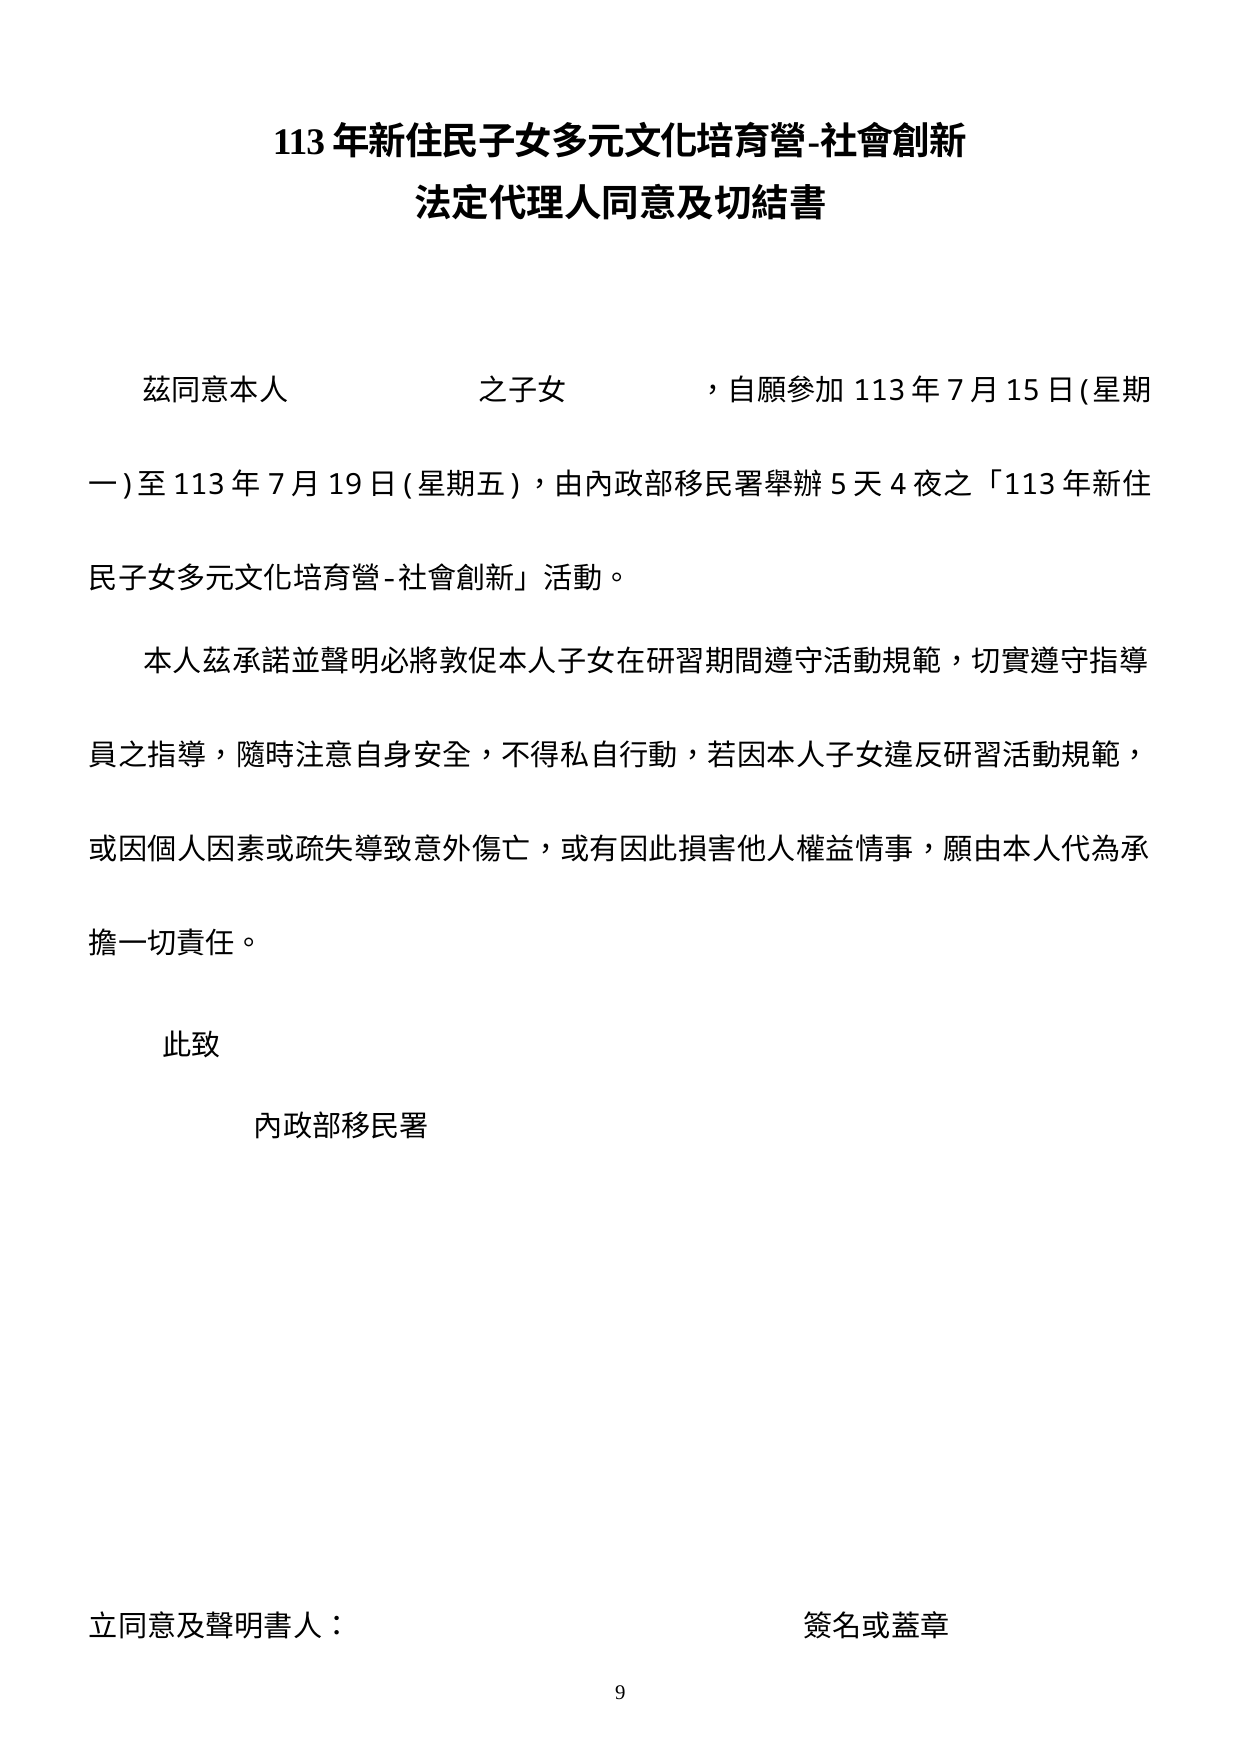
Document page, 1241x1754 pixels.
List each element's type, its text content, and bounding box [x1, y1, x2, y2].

text 法定代理人同意及切結書 [89, 159, 1152, 221]
text 本人茲承諾並聲明必將敦促本人子女在研習期間遵守活動規範，切實遵守指導員之指導，隨時注意自身安全，不得私自行動，若因本人子女違反研習活動規範，或因個人因素或疏失導致意外傷亡，或有因此損害他人權益情事，願由本人代為承擔一切責任。 [89, 617, 1152, 961]
text 113年新住民子女多元文化培育營-社會創新 [89, 96, 1152, 159]
text 茲同意本人 之子女 ，自願參加113年7月15日(星期一)至113年7月19日(星期五)，由內政部移民署舉辦5天4夜之「113年新住民子女多元文化培育營-社會創新」活動。 [89, 346, 1152, 596]
text 此致 [89, 1001, 1152, 1063]
text 立同意及聲明書人： 簽名或蓋章 [89, 1582, 1152, 1645]
text 內政部移民署 [89, 1082, 1152, 1145]
